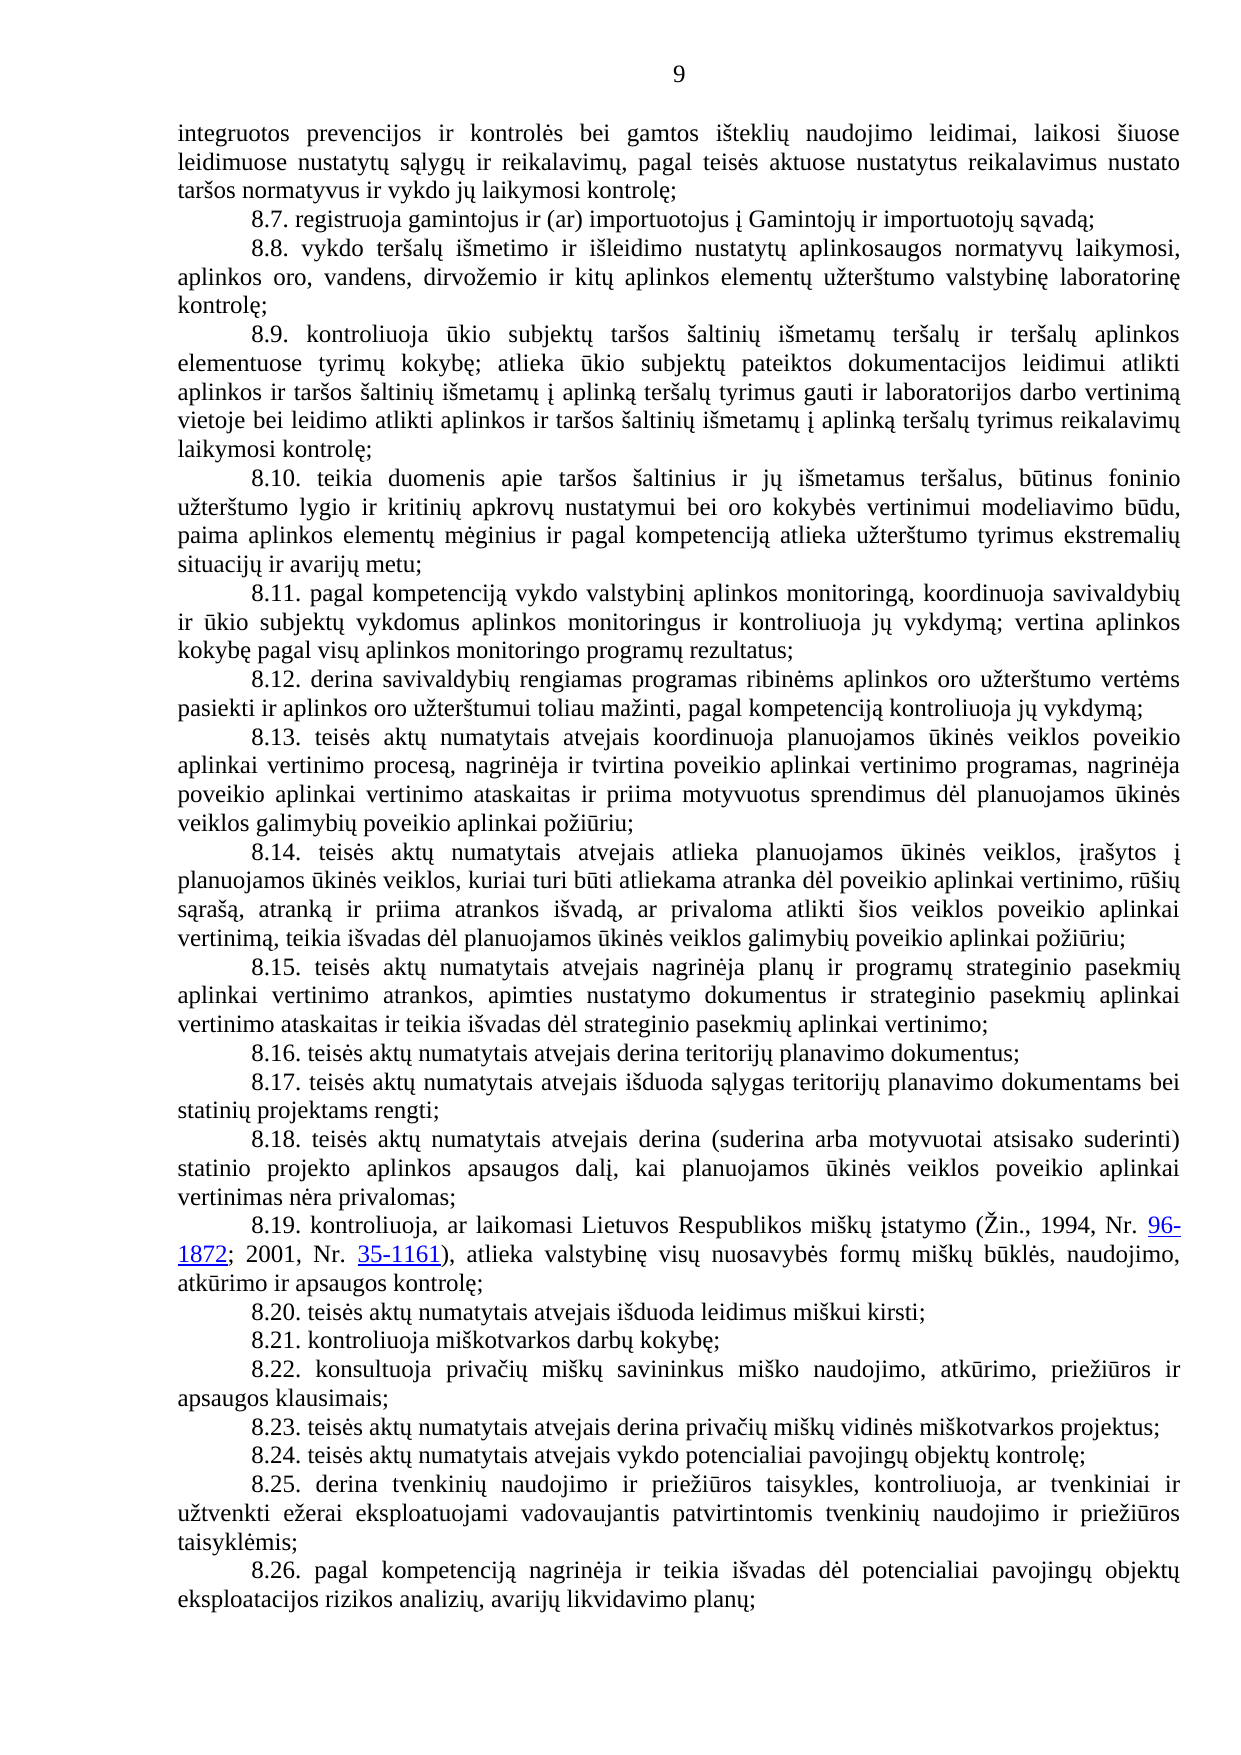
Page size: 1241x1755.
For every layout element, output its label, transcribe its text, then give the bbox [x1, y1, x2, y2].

text 8.22. konsultuoja privačių miškų savininkus miško naudojimo, atkūrimo, priežiūros ir apsaugos klausimais; [177, 1354, 1181, 1412]
text integruotos prevencijos ir kontrolės bei gamtos išteklių naudojimo leidimai, laikosi šiuose leidimuose nustatytų sąlygų ir reikalavimų, pagal teisės aktuose nustatytus reikalavimus nustato taršos normatyvus ir vykdo jų laikymosi kontrolę; [177, 118, 1181, 204]
text 8.15. teisės aktų numatytais atvejais nagrinėja planų ir programų strateginio pasekmių aplinkai vertinimo atrankos, apimties nustatymo dokumentus ir strateginio pasekmių aplinkai vertinimo ataskaitas ir teikia išvadas dėl strateginio pasekmių aplinkai vertinimo; [177, 952, 1181, 1038]
text 8.18. teisės aktų numatytais atvejais derina (suderina arba motyvuotai atsisako suderinti) statinio projekto aplinkos apsaugos dalį, kai planuojamos ūkinės veiklos poveikio aplinkai vertinimas nėra privalomas; [177, 1124, 1181, 1211]
text 8.25. derina tvenkinių naudojimo ir priežiūros taisykles, kontroliuoja, ar tvenkiniai ir užtvenkti ežerai eksploatuojami vadovaujantis patvirtintomis tvenkinių naudojimo ir priežiūros taisyklėmis; [177, 1469, 1181, 1556]
text 8.8. vykdo teršalų išmetimo ir išleidimo nustatytų aplinkosaugos normatyvų laikymosi, aplinkos oro, vandens, dirvožemio ir kitų aplinkos elementų užterštumo valstybinę laboratorinę kontrolę; [177, 233, 1181, 319]
text 8.17. teisės aktų numatytais atvejais išduoda sąlygas teritorijų planavimo dokumentams bei statinių projektams rengti; [177, 1067, 1181, 1124]
text 8.14. teisės aktų numatytais atvejais atlieka planuojamos ūkinės veiklos, įrašytos į planuojamos ūkinės veiklos, kuriai turi būti atliekama atranka dėl poveikio aplinkai vertinimo, rūšių sąrašą, atranką ir priima atrankos išvadą, ar privaloma atlikti šios veiklos poveikio aplinkai vertinimą, teikia išvadas dėl planuojamos ūkinės veiklos galimybių poveikio aplinkai požiūriu; [177, 837, 1181, 952]
text 8.26. pagal kompetenciją nagrinėja ir teikia išvadas dėl potencialiai pavojingų objektų eksploatacijos rizikos analizių, avarijų likvidavimo planų; [177, 1556, 1181, 1613]
text 8.16. teisės aktų numatytais atvejais derina teritorijų planavimo dokumentus; [177, 1038, 1181, 1067]
text 8.11. pagal kompetenciją vykdo valstybinį aplinkos monitoringą, koordinuoja savivaldybių ir ūkio subjektų vykdomus aplinkos monitoringus ir kontroliuoja jų vykdymą; vertina aplinkos kokybę pagal visų aplinkos monitoringo programų rezultatus; [177, 578, 1181, 664]
text 8.12. derina savivaldybių rengiamas programas ribinėms aplinkos oro užterštumo vertėms pasiekti ir aplinkos oro užterštumui toliau mažinti, pagal kompetenciją kontroliuoja jų vykdymą; [177, 664, 1181, 722]
text 8.21. kontroliuoja miškotvarkos darbų kokybę; [177, 1326, 1181, 1354]
text 8.13. teisės aktų numatytais atvejais koordinuoja planuojamos ūkinės veiklos poveikio aplinkai vertinimo procesą, nagrinėja ir tvirtina poveikio aplinkai vertinimo programas, nagrinėja poveikio aplinkai vertinimo ataskaitas ir priima motyvuotus sprendimus dėl planuojamos ūkinės veiklos galimybių poveikio aplinkai požiūriu; [177, 722, 1181, 837]
text 8.24. teisės aktų numatytais atvejais vykdo potencialiai pavojingų objektų kontrolę; [177, 1441, 1181, 1469]
text 8.19. kontroliuoja, ar laikomasi Lietuvos Respublikos miškų įstatymo (Žin., 1994, Nr. 96-1872; 2001, Nr. 35-1161), atlieka valstybinę visų nuosavybės formų miškų būklės, naudojimo, atkūrimo ir apsaugos kontrolę; [177, 1211, 1181, 1297]
text 8.23. teisės aktų numatytais atvejais derina privačių miškų vidinės miškotvarkos projektus; [177, 1412, 1181, 1441]
text 8.20. teisės aktų numatytais atvejais išduoda leidimus miškui kirsti; [177, 1297, 1181, 1326]
text 8.10. teikia duomenis apie taršos šaltinius ir jų išmetamus teršalus, būtinus foninio užterštumo lygio ir kritinių apkrovų nustatymui bei oro kokybės vertinimui modeliavimo būdu, paima aplinkos elementų mėginius ir pagal kompetenciją atlieka užterštumo tyrimus ekstremalių situacijų ir avarijų metu; [177, 463, 1181, 578]
text 8.9. kontroliuoja ūkio subjektų taršos šaltinių išmetamų teršalų ir teršalų aplinkos elementuose tyrimų kokybę; atlieka ūkio subjektų pateiktos dokumentacijos leidimui atlikti aplinkos ir taršos šaltinių išmetamų į aplinką teršalų tyrimus gauti ir laboratorijos darbo vertinimą vietoje bei leidimo atlikti aplinkos ir taršos šaltinių išmetamų į aplinką teršalų tyrimus reikalavimų laikymosi kontrolę; [177, 319, 1181, 463]
text 8.7. registruoja gamintojus ir (ar) importuotojus į Gamintojų ir importuotojų sąvadą; [177, 204, 1181, 233]
